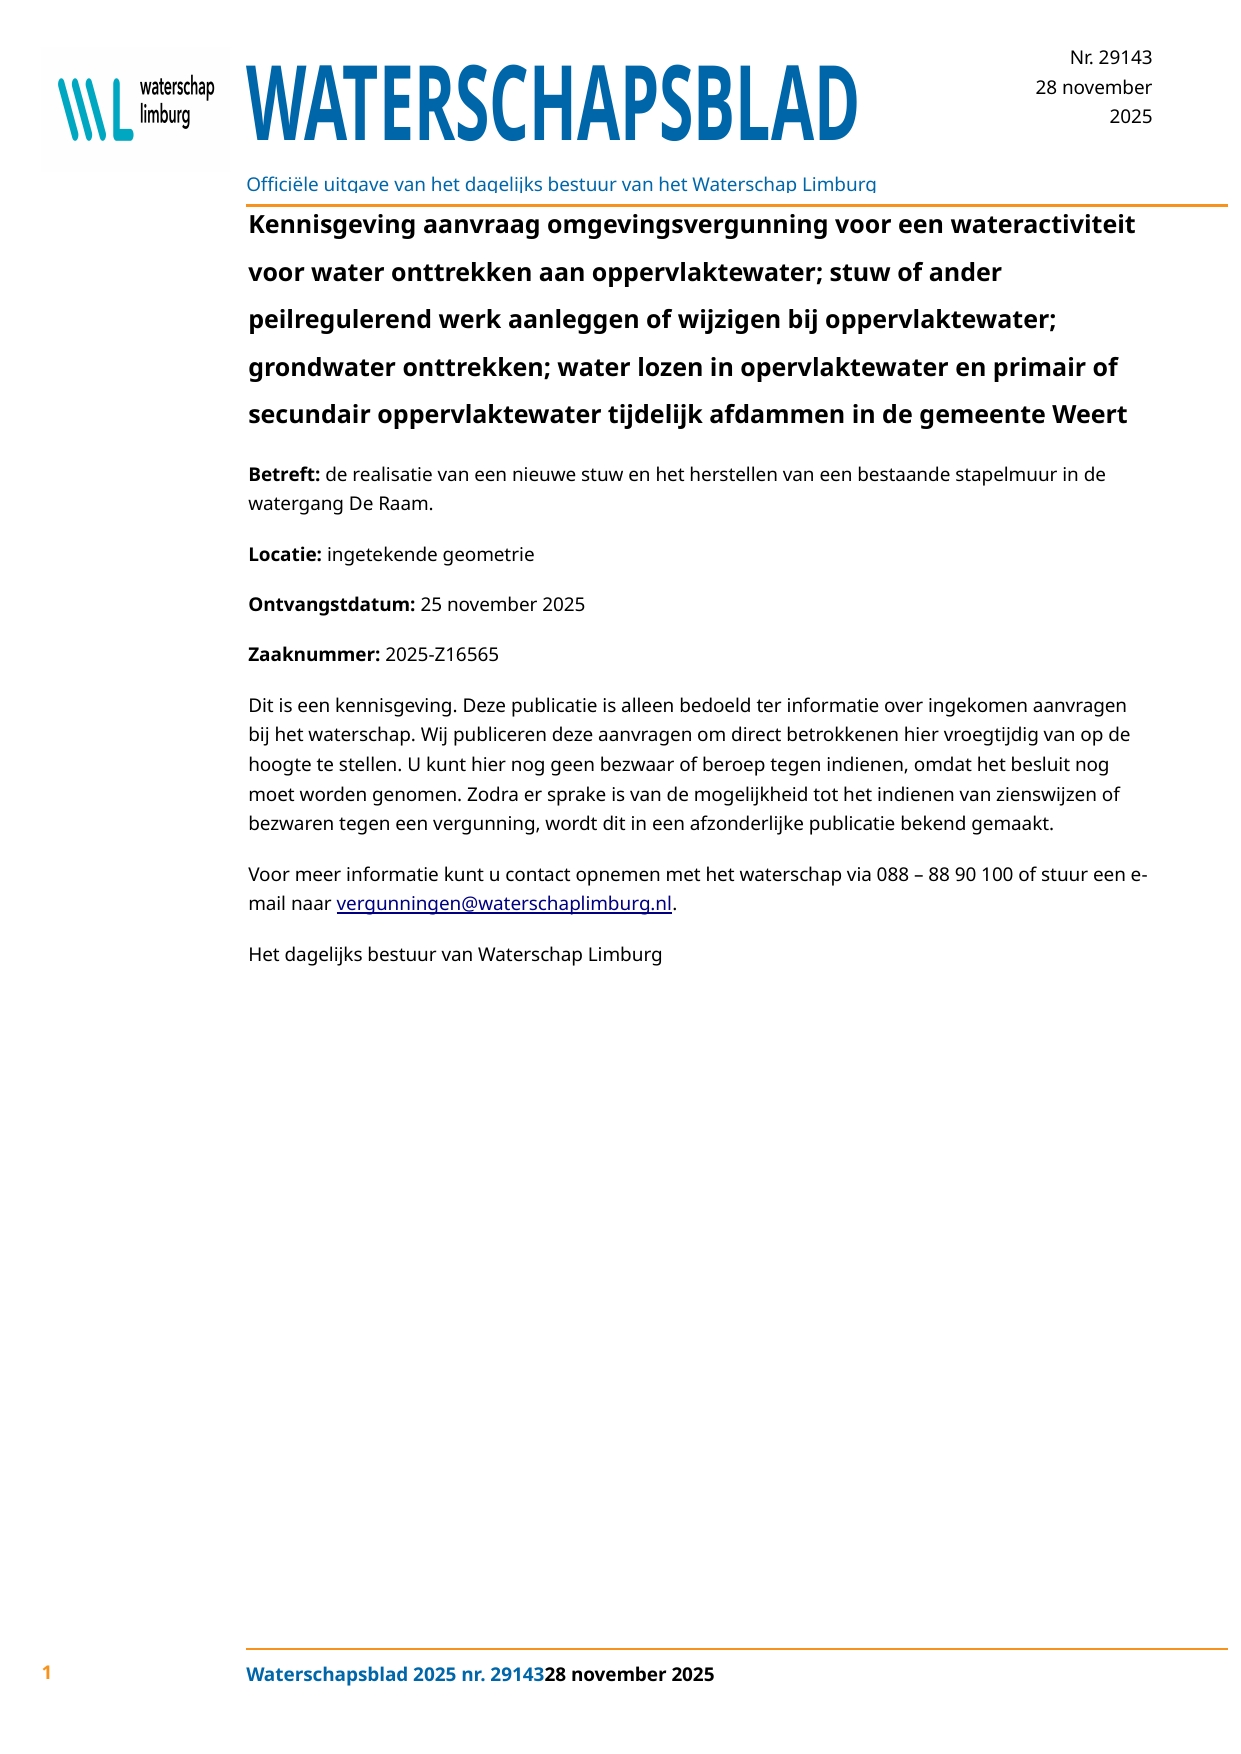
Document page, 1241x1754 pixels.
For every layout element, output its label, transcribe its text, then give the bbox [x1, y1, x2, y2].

text Zaaknummer: 2025-Z16565 [248, 642, 1152, 667]
picture [41, 47, 231, 172]
text Kennisgeving aanvraag omgevingsvergunning voor een wateractiviteit voor water onttrekken aan oppervlaktewater; stuw of ander peilregulerend werk aanleggen of wijzigen bij oppervlaktewater; grondwater onttrekken; water lozen in opervlaktewater en primair of secundair oppervlaktewater tijdelijk afdammen in de gemeente Weert [248, 207, 1152, 431]
text Voor meer informatie kunt u contact opnemen met het waterschap via 088 – 88 90 100 of stuur een e-mail naar vergunningen@waterschaplimburg.nl. [248, 861, 1152, 916]
text Locatie: ingetekende geometrie [248, 541, 1152, 566]
text Het dagelijks bestuur van Waterschap Limburg [248, 941, 1152, 966]
text Betreft: de realisatie van een nieuwe stuw en het herstellen van een bestaande stapelmuur in de watergang De Raam. [248, 461, 1152, 516]
text Dit is een kennisgeving. Deze publicatie is alleen bedoeld ter informatie over ingekomen aanvragen bij het waterschap. Wij publiceren deze aanvragen om direct betrokkenen hier vroegtijdig van op de hoogte te stellen. U kunt hier nog geen bezwaar of beroep tegen indienen, omdat het besluit nog moet worden genomen. Zodra er sprake is van de mogelijkheid tot het indienen van zienswijzen of bezwaren tegen een vergunning, wordt dit in een afzonderlijke publicatie bekend gemaakt. [248, 692, 1152, 836]
text Ontvangstdatum: 25 november 2025 [248, 591, 1152, 617]
